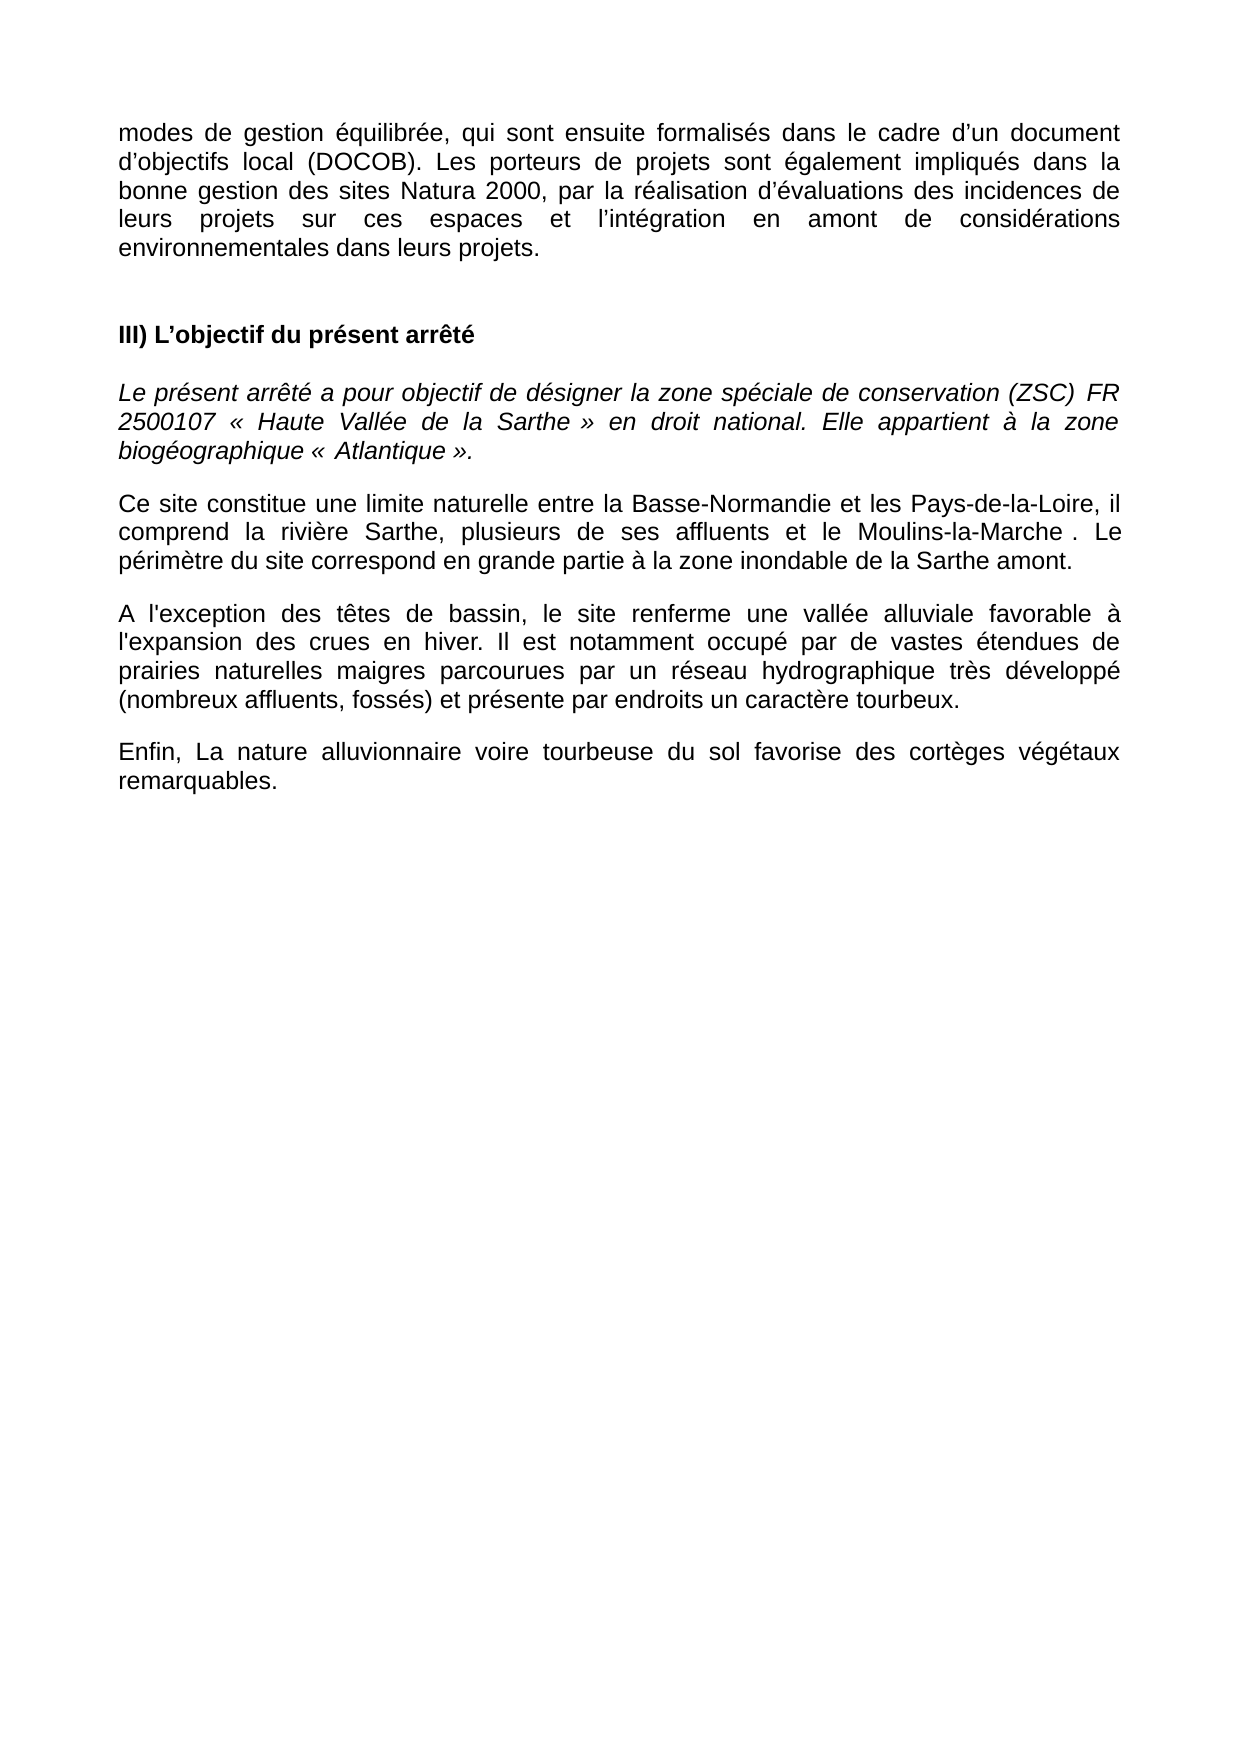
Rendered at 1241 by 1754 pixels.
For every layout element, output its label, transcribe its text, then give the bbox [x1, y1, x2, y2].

text modes de gestion équilibrée, qui sont ensuite formalisés dans le cadre d’un document d’objectifs local (DOCOB). Les porteurs de projets sont également impliqués dans la bonne gestion des sites Natura 2000, par la réalisation d’évaluations des incidences de leurs projets sur ces espaces et l’intégration en amont de considérations environnementales dans leurs projets. [118, 118, 1122, 262]
text Enfin, La nature alluvionnaire voire tourbeuse du sol favorise des cortèges végétaux remarquables. [118, 737, 1122, 795]
text III) L’objectif du présent arrêté [118, 320, 1122, 349]
text Le présent arrêté a pour objectif de désigner la zone spéciale de conservation (ZSC) FR 2500107 « Haute Vallée de la Sarthe » en droit national. Elle appartient à la zone biogéographique « Atlantique ». [118, 378, 1122, 464]
text Ce site constitue une limite naturelle entre la Basse-Normandie et les Pays-de-la-Loire, il comprend la rivière Sarthe, plusieurs de ses affluents et le Moulins-la-Marche . Le périmètre du site correspond en grande partie à la zone inondable de la Sarthe amont. [118, 489, 1122, 575]
text A l'exception des têtes de bassin, le site renferme une vallée alluviale favorable à l'expansion des crues en hiver. Il est notamment occupé par de vastes étendues de prairies naturelles maigres parcourues par un réseau hydrographique très développé (nombreux affluents, fossés) et présente par endroits un caractère tourbeux. [118, 598, 1122, 713]
